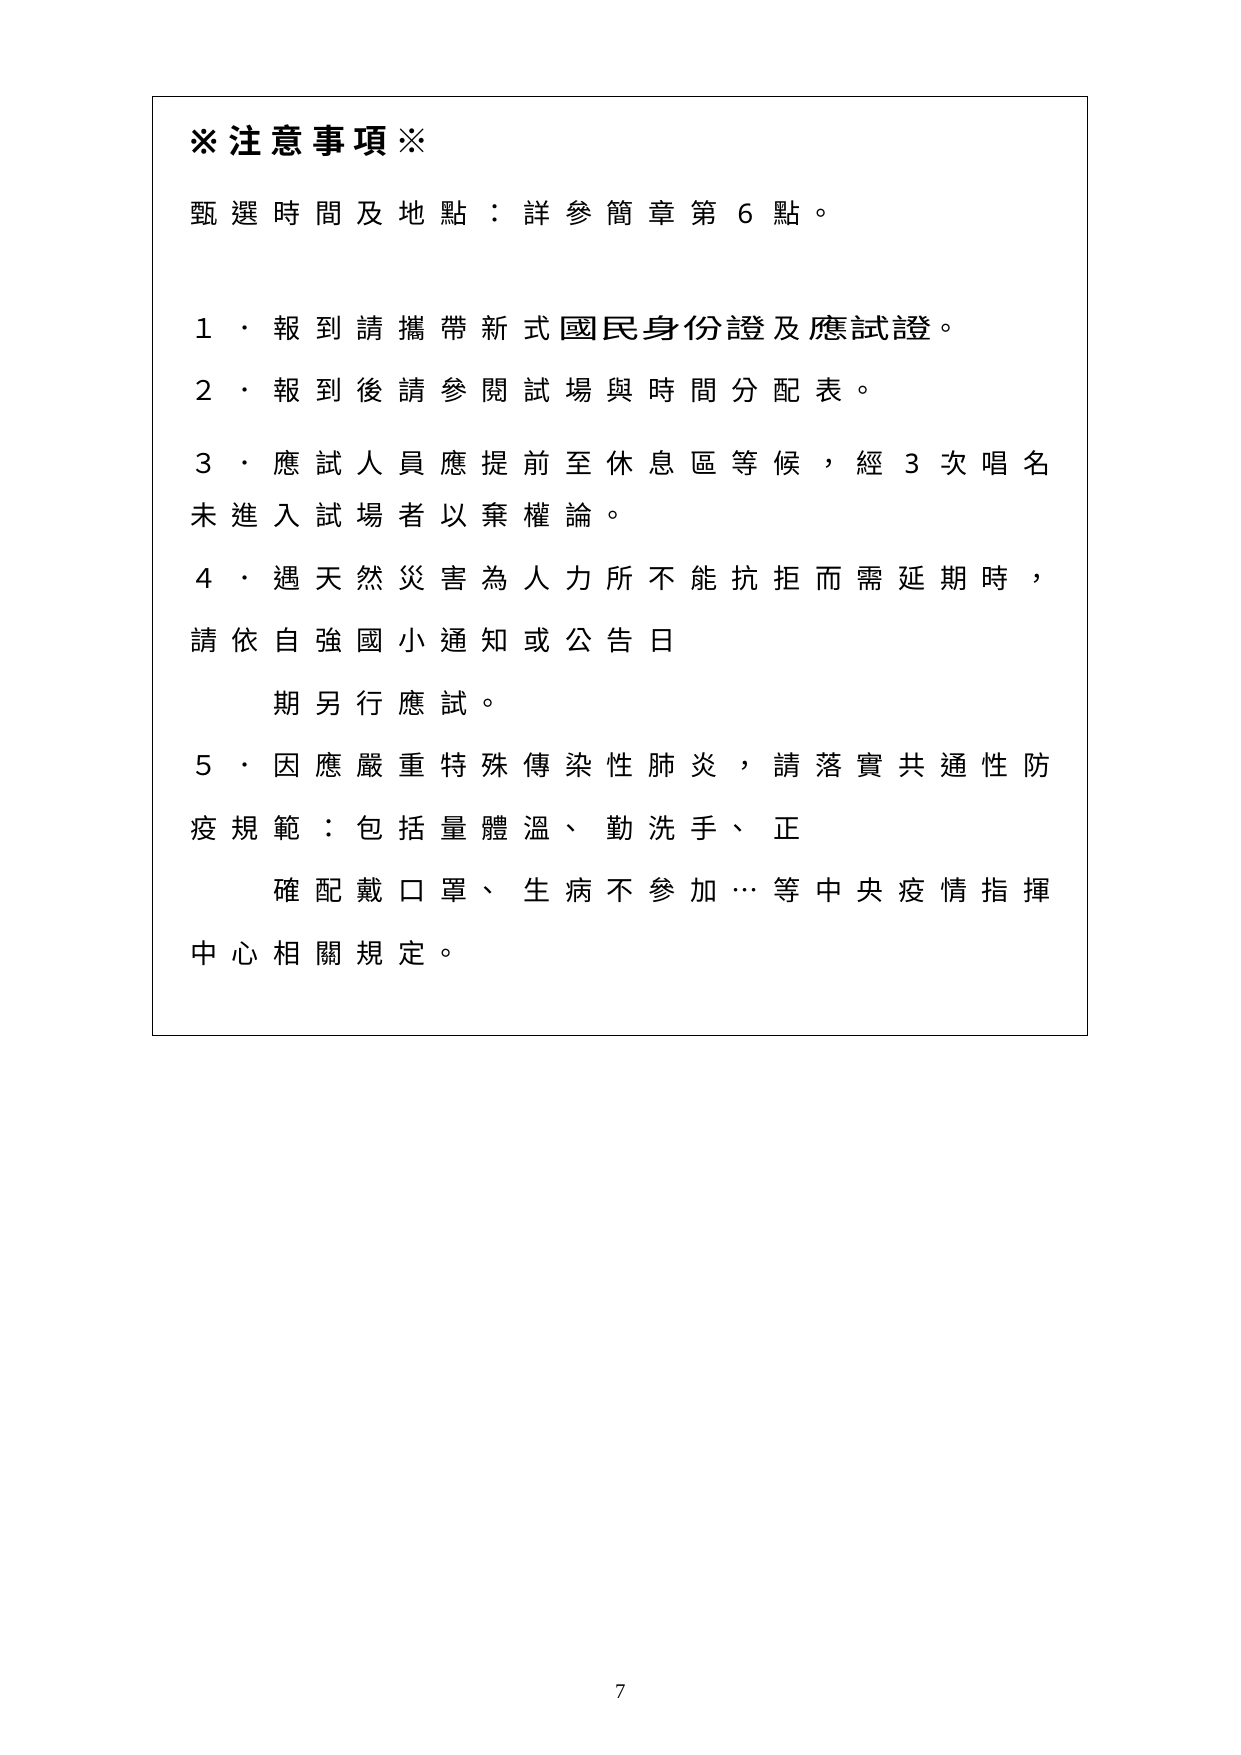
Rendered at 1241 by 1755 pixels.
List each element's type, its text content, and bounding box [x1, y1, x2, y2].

table_cell ※注意事項※ 甄選時間及地點：詳參簡章第6點。 １．報到請攜帶新式國民身份證及應試證。 ２．報到後請參閱試場與時間分配表。 ３．應試人員應提前至休息區等候，經3次唱名未進入試場者以棄權論。 ４．遇天然災害為人力所不能抗拒而需延期時，請依自強國小通知或公告日 期另行應試。 ５．因應嚴重特殊傳染性肺炎，請落實共通性防疫規範：包括量體溫、勤洗手、正 確配戴口罩、生病不參加…等中央疫情指揮中心相關規定。 [153, 97, 1087, 1035]
